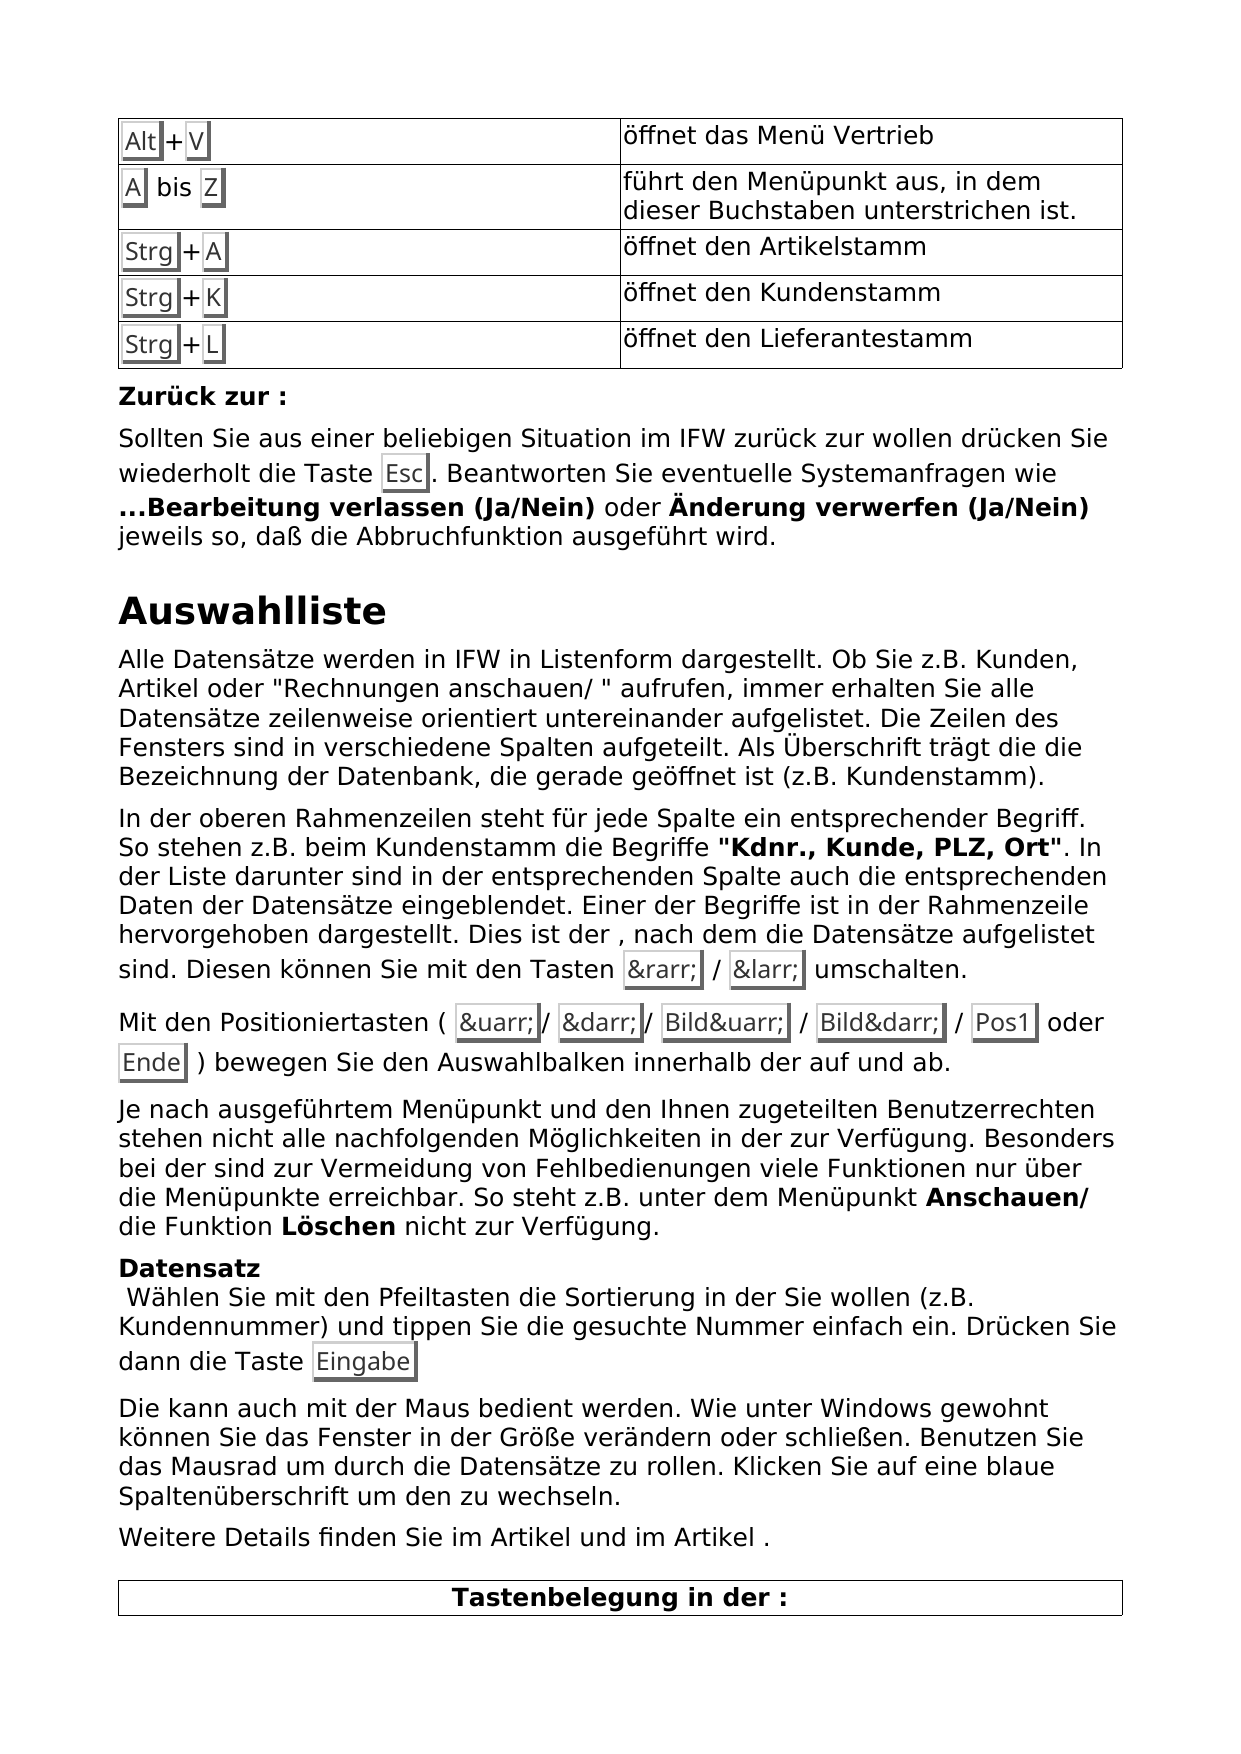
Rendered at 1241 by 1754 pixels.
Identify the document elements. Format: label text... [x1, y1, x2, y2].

table_cell Strg+K [119, 276, 620, 321]
table_header Tastenbelegung in der : [119, 1581, 1122, 1615]
table_cell Strg+L [119, 322, 620, 367]
text Zurück zur : [118, 382, 1122, 411]
text Weitere Details finden Sie im Artikel und im Artikel . [118, 1523, 1122, 1552]
table_cell öffnet den Lieferantestamm [621, 322, 1122, 367]
text Mit den Positioniertasten ( &uarr;/ &darr;/ Bild&uarr; / Bild&darr; / Pos1 oder Ende ) bewegen Sie den Auswahlbalken innerhalb der auf und ab. [118, 1002, 1122, 1083]
table_cell öffnet den Kundenstamm [621, 276, 1122, 321]
text Sollten Sie aus einer beliebigen Situation im IFW zurück zur wollen drücken Sie wiederholt die Taste Esc. Beantworten Sie eventuelle Systemanfragen wie ...Bearbeitung verlassen (Ja/Nein) oder Änderung verwerfen (Ja/Nein) jeweils so, daß die Abbruchfunktion ausgeführt wird. [118, 424, 1122, 552]
table_cell öffnet das Menü Vertrieb [621, 119, 1122, 164]
text Datensatz Wählen Sie mit den Pfeiltasten die Sortierung in der Sie wollen (z.B. Kundennummer) und tippen Sie die gesuchte Nummer einfach ein. Drücken Sie dann die Taste Eingabe [118, 1254, 1122, 1382]
table_cell Strg+A [119, 230, 620, 275]
subtitle Auswahlliste [118, 589, 1122, 633]
table_cell A bis Z [119, 165, 620, 229]
text Alle Datensätze werden in IFW in Listenform dargestellt. Ob Sie z.B. Kunden, Artikel oder "Rechnungen anschauen/ " aufrufen, immer erhalten Sie alle Datensätze zeilenweise orientiert untereinander aufgelistet. Die Zeilen des Fensters sind in verschiedene Spalten aufgeteilt. Als Überschrift trägt die die Bezeichnung der Datenbank, die gerade geöffnet ist (z.B. Kundenstamm). [118, 645, 1122, 791]
text Je nach ausgeführtem Menüpunkt und den Ihnen zugeteilten Benutzerrechten stehen nicht alle nachfolgenden Möglichkeiten in der zur Verfügung. Besonders bei der sind zur Vermeidung von Fehlbedienungen viele Funktionen nur über die Menüpunkte erreichbar. So steht z.B. unter dem Menüpunkt Anschauen/ die Funktion Löschen nicht zur Verfügung. [118, 1096, 1122, 1241]
table_cell führt den Menüpunkt aus, in dem dieser Buchstaben unterstrichen ist. [621, 165, 1122, 229]
text In der oberen Rahmenzeilen steht für jede Spalte ein entsprechender Begriff. So stehen z.B. beim Kundenstamm die Begriffe "Kdnr., Kunde, PLZ, Ort". In der Liste darunter sind in der entsprechenden Spalte auch die entsprechenden Daten der Datensätze eingeblendet. Einer der Begriffe ist in der Rahmenzeile hervorgehoben dargestellt. Dies ist der , nach dem die Datensätze aufgelistet sind. Diesen können Sie mit den Tasten &rarr; / &larr; umschalten. [118, 804, 1122, 990]
table_cell Alt+V [119, 119, 620, 164]
text Die kann auch mit der Maus bedient werden. Wie unter Windows gewohnt können Sie das Fenster in der Größe verändern oder schließen. Benutzen Sie das Mausrad um durch die Datensätze zu rollen. Klicken Sie auf eine blaue Spaltenüberschrift um den zu wechseln. [118, 1394, 1122, 1511]
table_cell öffnet den Artikelstamm [621, 230, 1122, 275]
